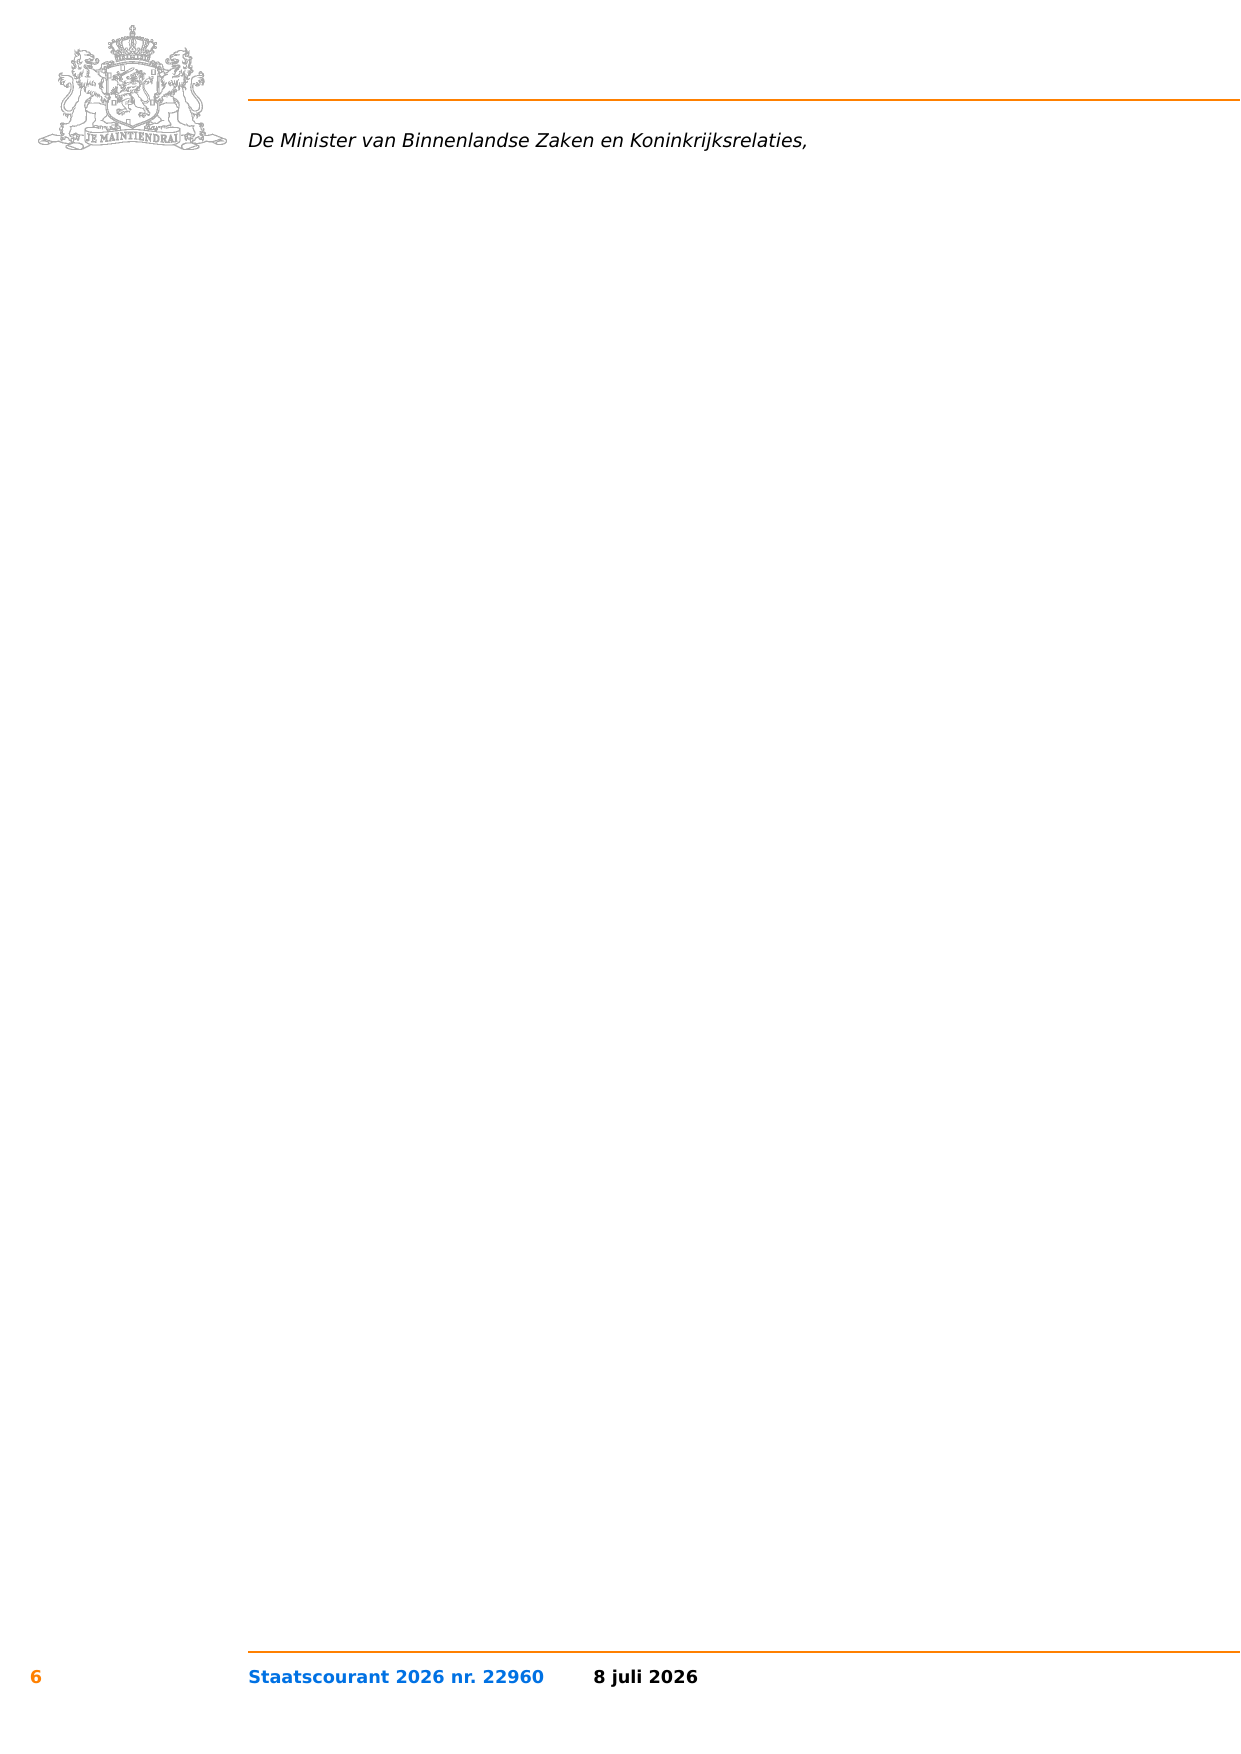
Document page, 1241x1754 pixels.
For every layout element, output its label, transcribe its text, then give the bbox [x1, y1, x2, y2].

picture [38, 25, 227, 150]
text De Minister van Binnenlandse Zaken en Koninkrijksrelaties, [248, 130, 1163, 152]
